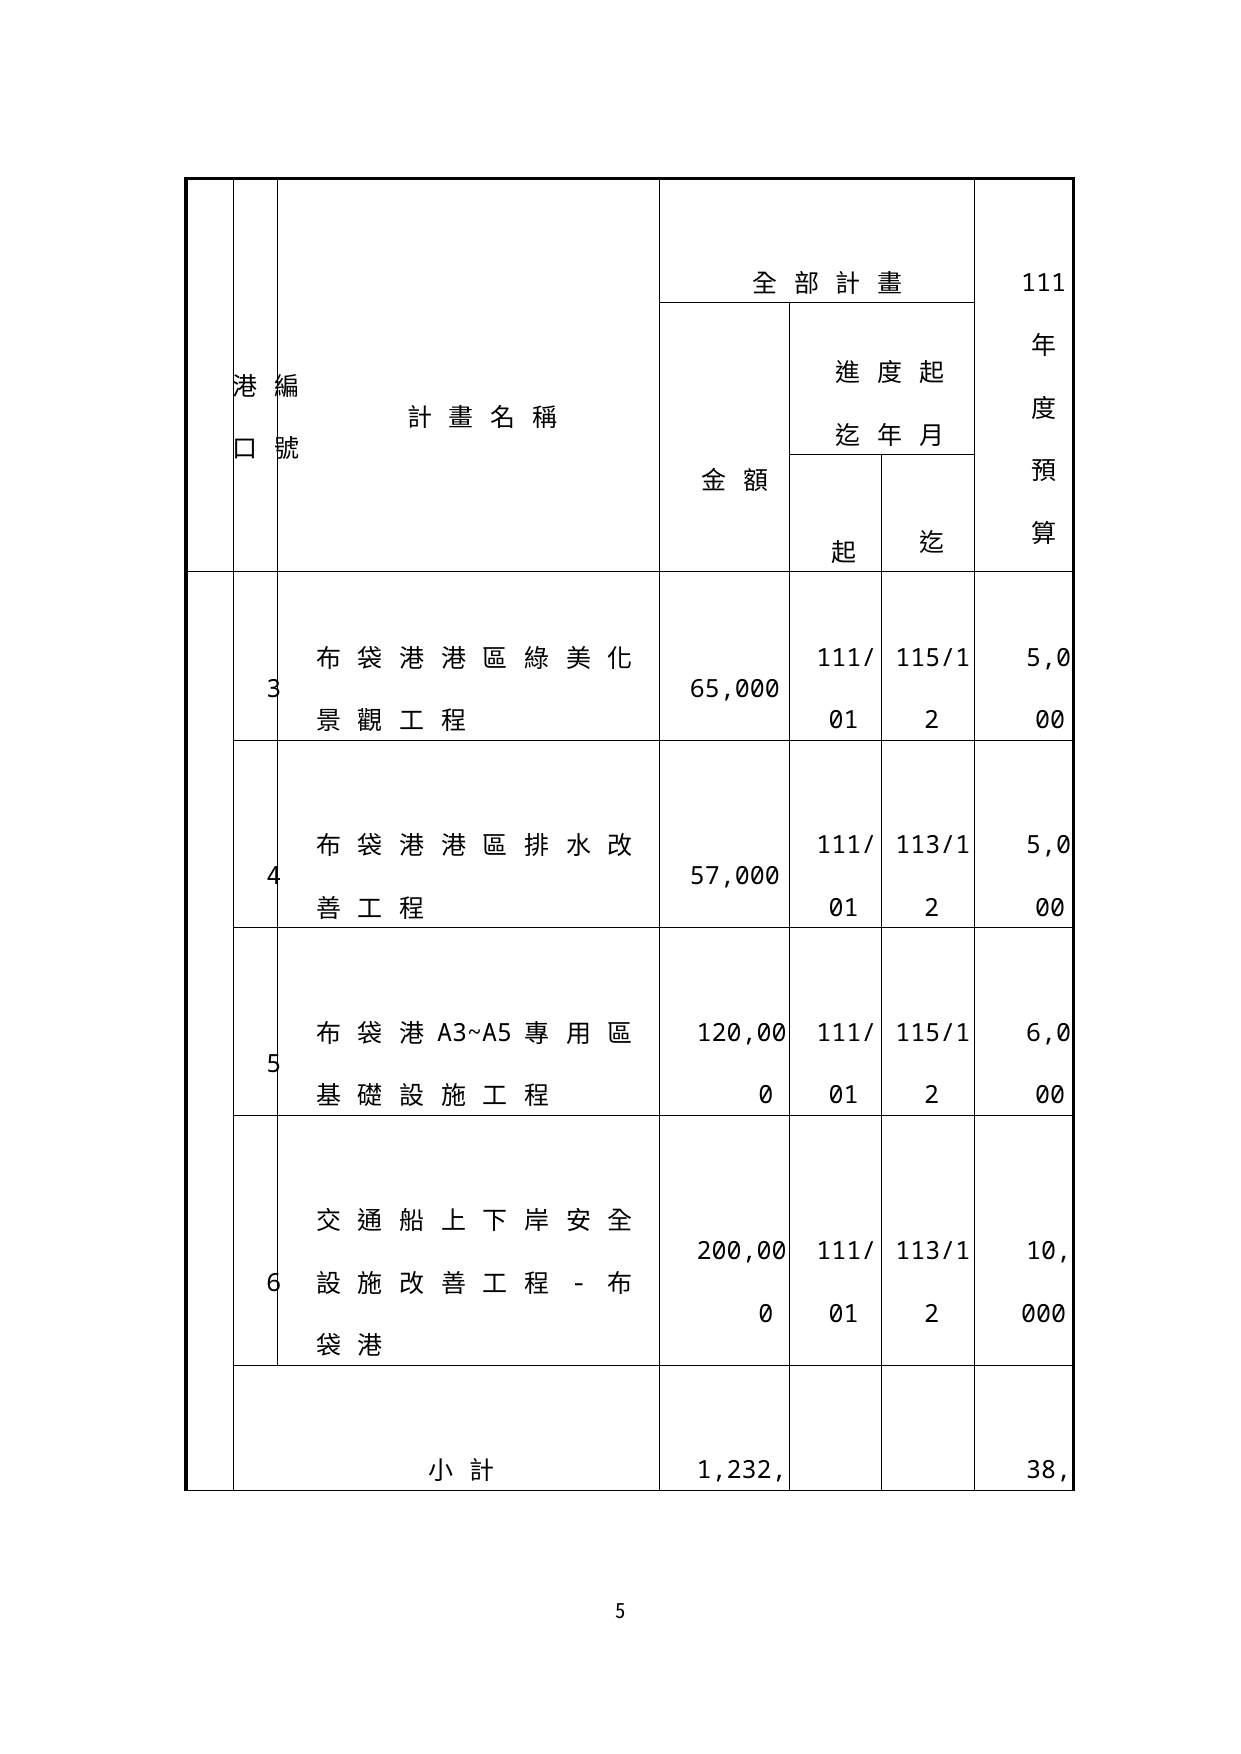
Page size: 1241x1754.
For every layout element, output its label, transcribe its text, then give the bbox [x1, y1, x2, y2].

table_cell 115/12 [882, 928, 974, 1115]
table_cell 5 [234, 928, 277, 1115]
table_header 111年度預算案數 [975, 180, 1072, 571]
table_cell 6,000 [975, 928, 1072, 1115]
table_cell 111/01 [790, 741, 881, 927]
table_cell 113/12 [882, 741, 974, 927]
table_cell 5,000 [975, 741, 1072, 927]
table_cell 布袋港港區綠美化景觀工程 [278, 572, 659, 740]
table_header 港口 [188, 180, 233, 571]
table_cell [790, 1366, 881, 1490]
table_cell 115/12 [882, 572, 974, 740]
table_cell 111/01 [790, 1116, 881, 1365]
table_cell 1,232, [660, 1366, 789, 1490]
table_cell 迄 [882, 455, 974, 571]
table_cell 布袋港A3~A5專用區基礎設施工程 [278, 928, 659, 1115]
table_cell 進度起迄年月 [790, 303, 974, 454]
table_cell [882, 1366, 974, 1490]
table_cell 111/01 [790, 572, 881, 740]
table_header 編號 [234, 180, 277, 571]
table_cell 3 [234, 572, 277, 740]
table_cell 金額 [660, 303, 789, 571]
table_cell 113/12 [882, 1116, 974, 1365]
table_cell 120,000 [660, 928, 789, 1115]
table_cell 交通船上下岸安全設施改善工程-布袋港 [278, 1116, 659, 1365]
table_cell 布袋港 [188, 572, 233, 1490]
table_cell 10,000 [975, 1116, 1072, 1365]
table_cell 38,000 [975, 1366, 1072, 1490]
table_header 全部計畫 [660, 180, 974, 302]
table_cell 布袋港港區排水改善工程 [278, 741, 659, 927]
table_cell 起 [790, 455, 881, 571]
table_cell 57,000 [660, 741, 789, 927]
table_cell 200,000 [660, 1116, 789, 1365]
table_cell 5,000 [975, 572, 1072, 740]
table_cell 111/01 [790, 928, 881, 1115]
table_header 計畫名稱 [278, 180, 659, 571]
table_cell 4 [234, 741, 277, 927]
table_cell 65,000 [660, 572, 789, 740]
table_cell 6 [234, 1116, 277, 1365]
table_cell 小計 [234, 1366, 659, 1490]
